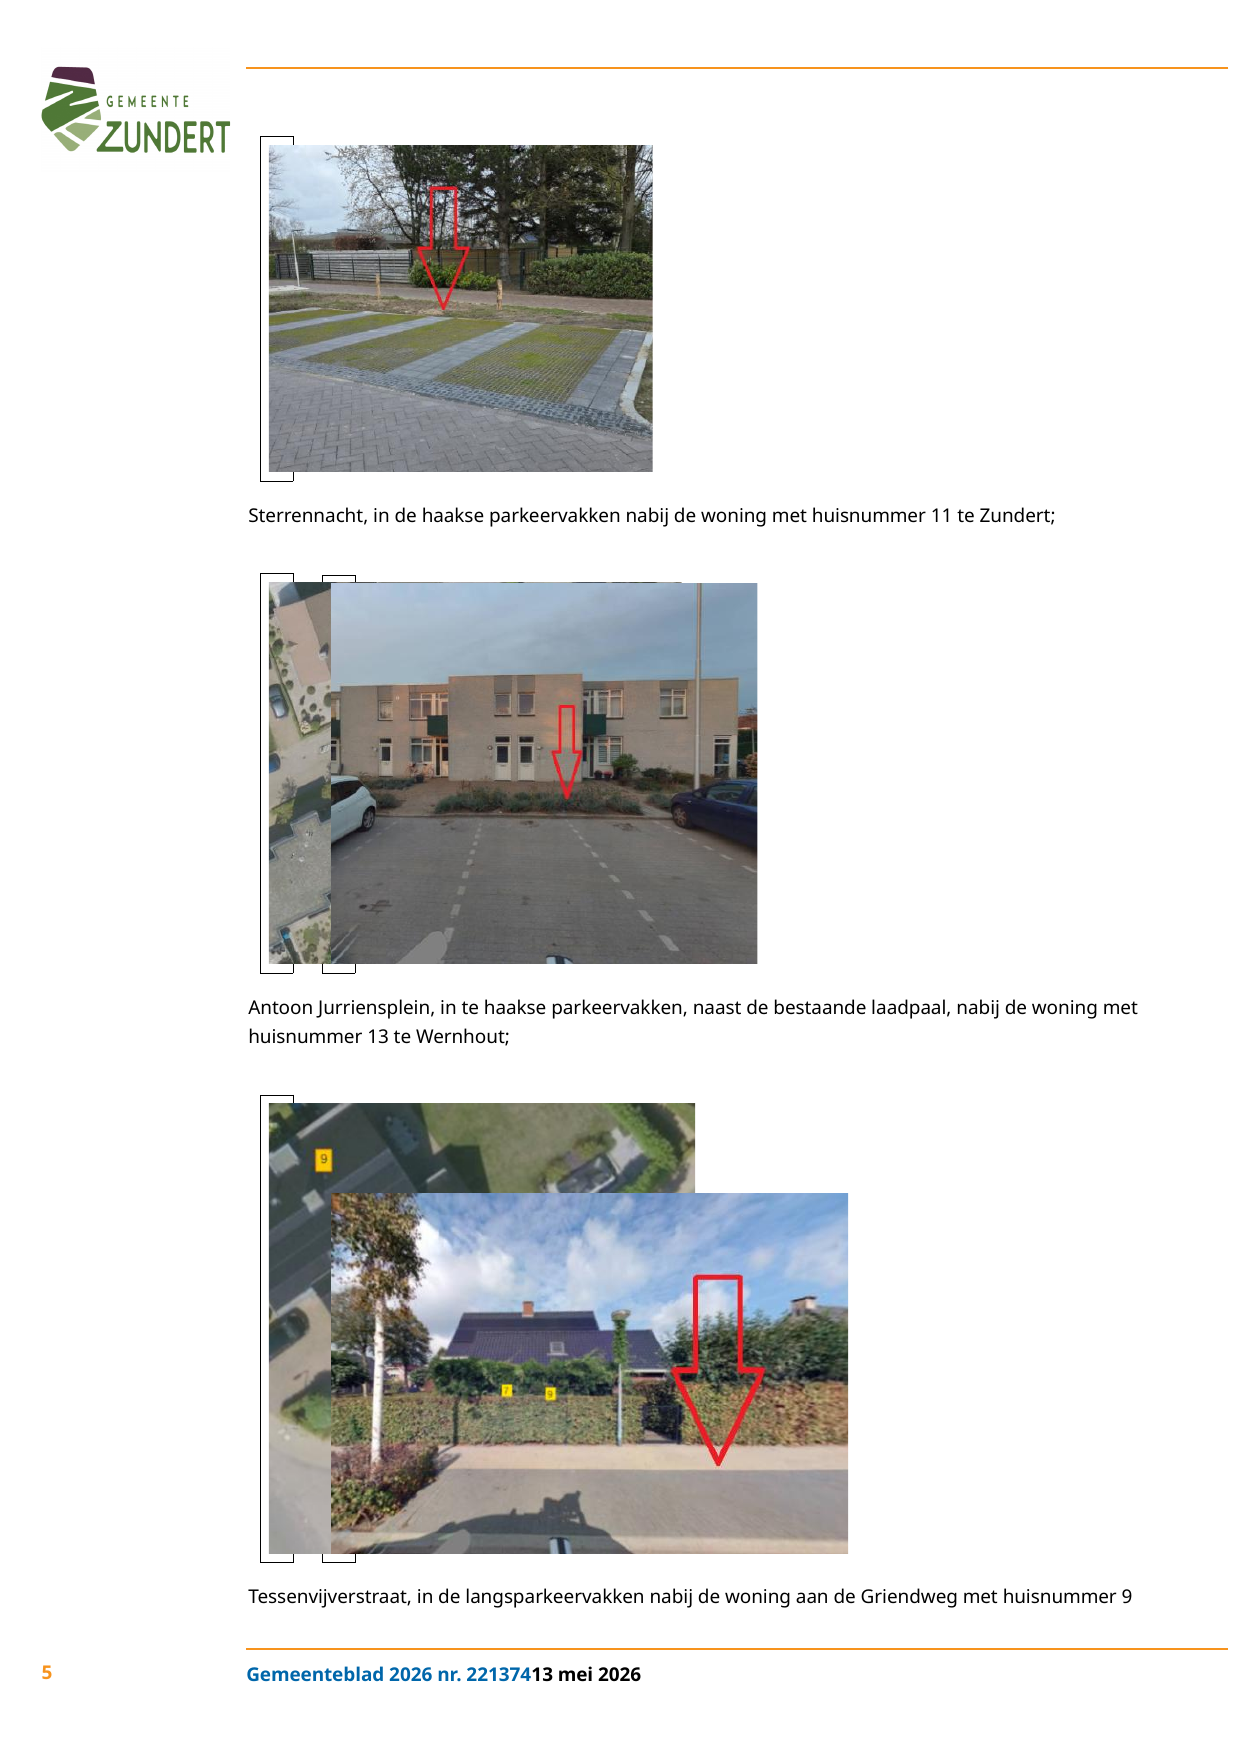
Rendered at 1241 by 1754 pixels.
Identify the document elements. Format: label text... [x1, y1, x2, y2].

picture [268, 1103, 849, 1554]
picture [268, 145, 653, 472]
picture [41, 47, 231, 172]
text Tessenvijverstraat, in de langsparkeervakken nabij de woning aan de Griendweg met huisnummer 9 [248, 1584, 1152, 1609]
text Sterrennacht, in de haakse parkeervakken nabij de woning met huisnummer 11 te Zundert; [248, 502, 1152, 528]
text Antoon Jurriensplein, in te haakse parkeervakken, naast de bestaande laadpaal, nabij de woning met huisnummer 13 te Wernhout; [248, 994, 1152, 1049]
picture [268, 582, 758, 964]
